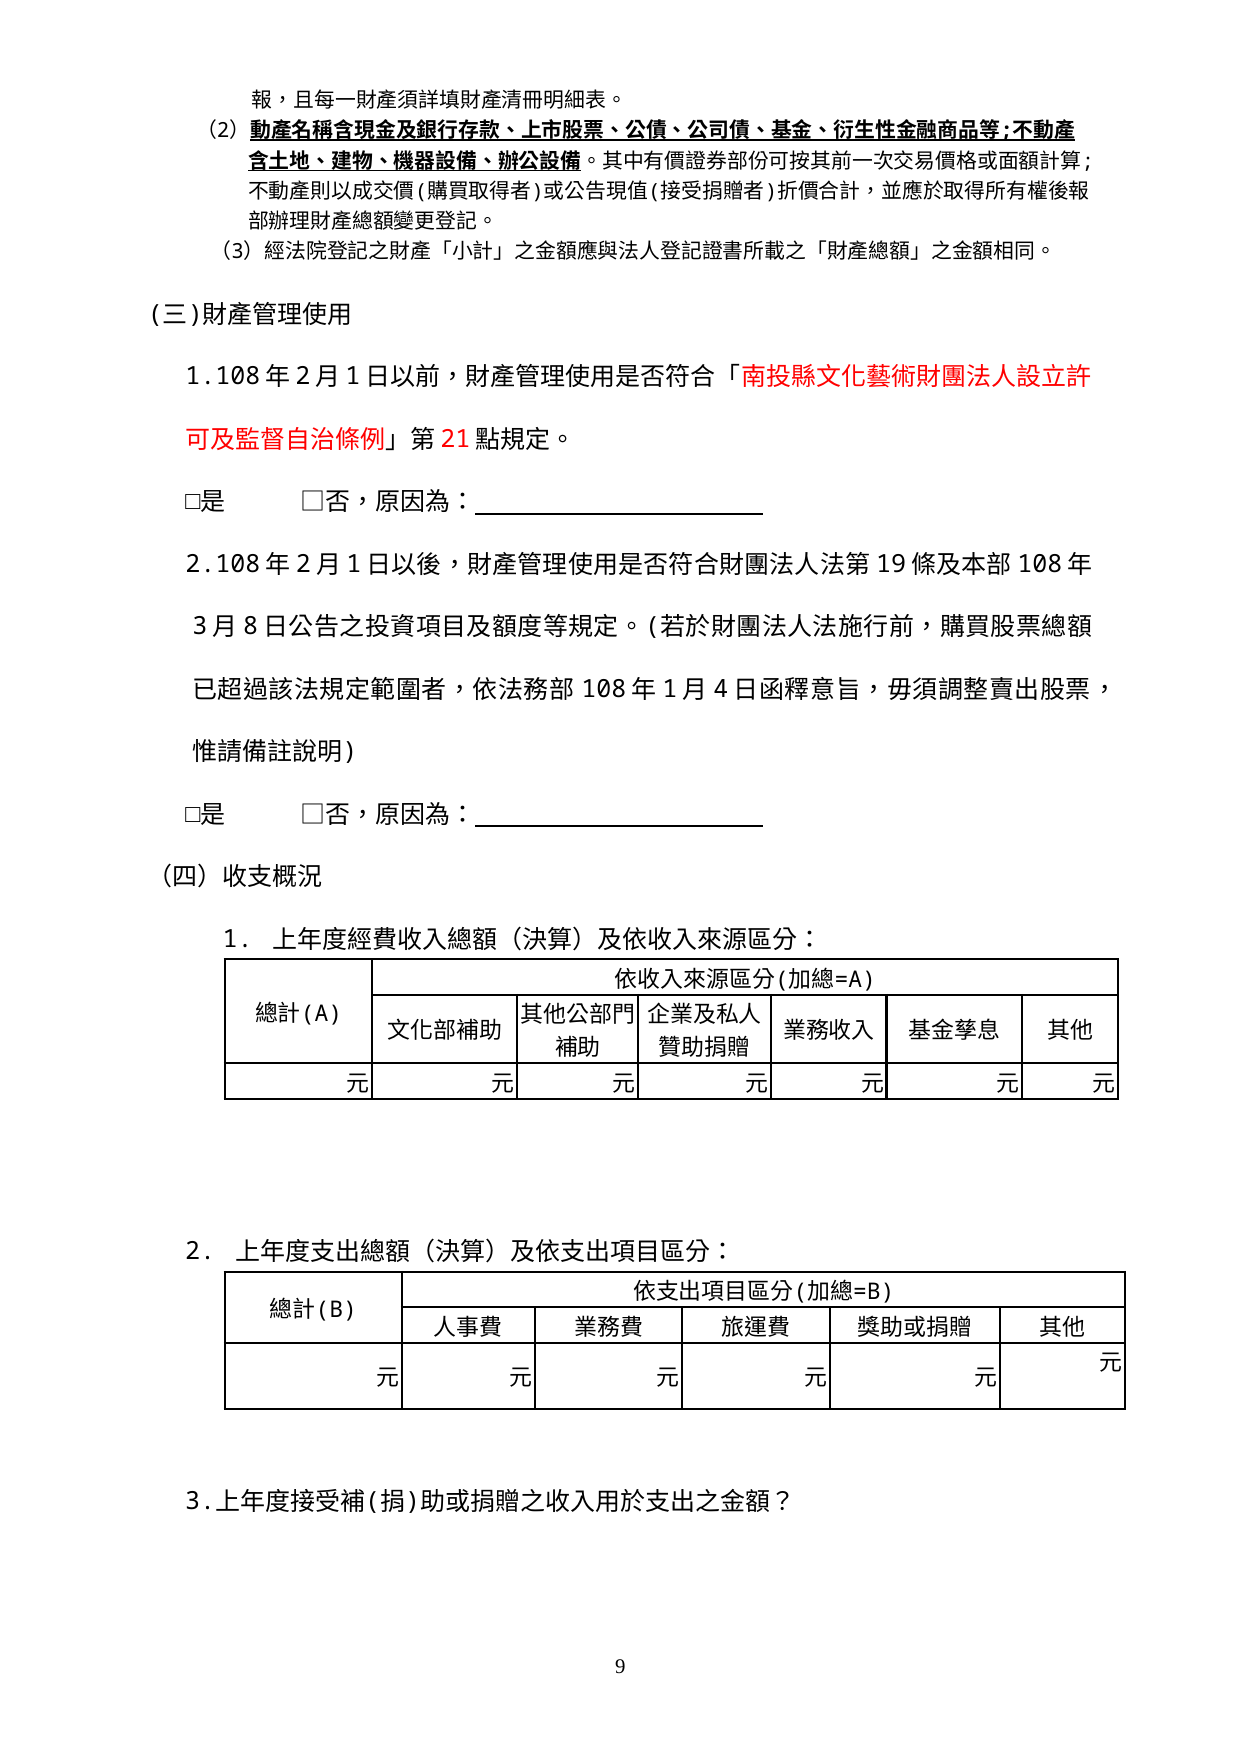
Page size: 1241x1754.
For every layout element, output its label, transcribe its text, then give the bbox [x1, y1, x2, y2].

table_cell 其他 [1023, 996, 1117, 1062]
table_cell 元 [1023, 1064, 1117, 1098]
table_cell 其他 [1001, 1308, 1124, 1342]
list 上年度經費收入總額（決算）及依收入來源區分： [222, 896, 1092, 958]
table_cell 企業及私人贊助捐贈 [639, 996, 770, 1062]
table_cell 元 [518, 1064, 637, 1098]
table_cell 獎助或捐贈 [831, 1308, 999, 1342]
text （四）收支概況 [148, 833, 1092, 896]
text □是 □否，原因為： [148, 771, 1092, 833]
table_cell 其他公部門補助 [518, 996, 637, 1062]
table_cell 旅運費 [683, 1308, 829, 1342]
table_cell 元 [403, 1344, 534, 1408]
text （2）動產名稱含現金及銀行存款、上市股票、公債、公司債、基金、衍生性金融商品等;不動產含土地、建物、機器設備、辦公設備。其中有價證券部份可按其前一次交易價格或面額計算;不動產則以成交價(購買取得者)或公告現值(接受捐贈者)折價合計，並應於取得所有權後報部辦理財產總額變更登記。 [196, 113, 1092, 235]
text 1.108年2月1日以前，財產管理使用是否符合「南投縣文化藝術財團法人設立許可及監督自治條例」第21點規定。 [185, 333, 1092, 458]
table_cell 元 [226, 1344, 401, 1408]
table_cell 元 [373, 1064, 516, 1098]
text （3）經法院登記之財產「小計」之金額應與法人登記證書所載之「財產總額」之金額相同。 [148, 235, 1092, 265]
table_header 依支出項目區分(加總=B) [403, 1273, 1124, 1306]
text 3.上年度接受補(捐)助或捐贈之收入用於支出之金額？ [185, 1458, 1092, 1521]
table_header 總計(A) [226, 960, 371, 1062]
table_cell 元 [1001, 1344, 1124, 1408]
table_cell 元 [639, 1064, 770, 1098]
table_cell 元 [772, 1064, 885, 1098]
table_cell 業務收入 [772, 996, 885, 1062]
table_header 依收入來源區分(加總=A) [373, 960, 1117, 994]
text □是 □否，原因為： [148, 458, 1092, 521]
table_cell 元 [536, 1344, 681, 1408]
list 上年度支出總額（決算）及依支出項目區分： [185, 1208, 1092, 1271]
table_cell 基金孳息 [888, 996, 1021, 1062]
table_cell 業務費 [536, 1308, 681, 1342]
table_cell 元 [888, 1064, 1021, 1098]
table_cell 元 [226, 1064, 371, 1098]
table_cell 元 [683, 1344, 829, 1408]
text (三)財產管理使用 [148, 271, 1092, 333]
table_cell 文化部補助 [373, 996, 516, 1062]
text 2.108年2月1日以後，財產管理使用是否符合財團法人法第19條及本部108年3月8日公告之投資項目及額度等規定。(若於財團法人法施行前，購買股票總額已超過該法規定範圍者，依法務部108年1月4日函釋意旨，毋須調整賣出股票，惟請備註說明) [185, 521, 1092, 771]
text 報，且每一財產須詳填財產清冊明細表。 [148, 83, 1092, 113]
table_cell 元 [831, 1344, 999, 1408]
table_header 總計(B) [226, 1273, 401, 1342]
table_cell 人事費 [403, 1308, 534, 1342]
